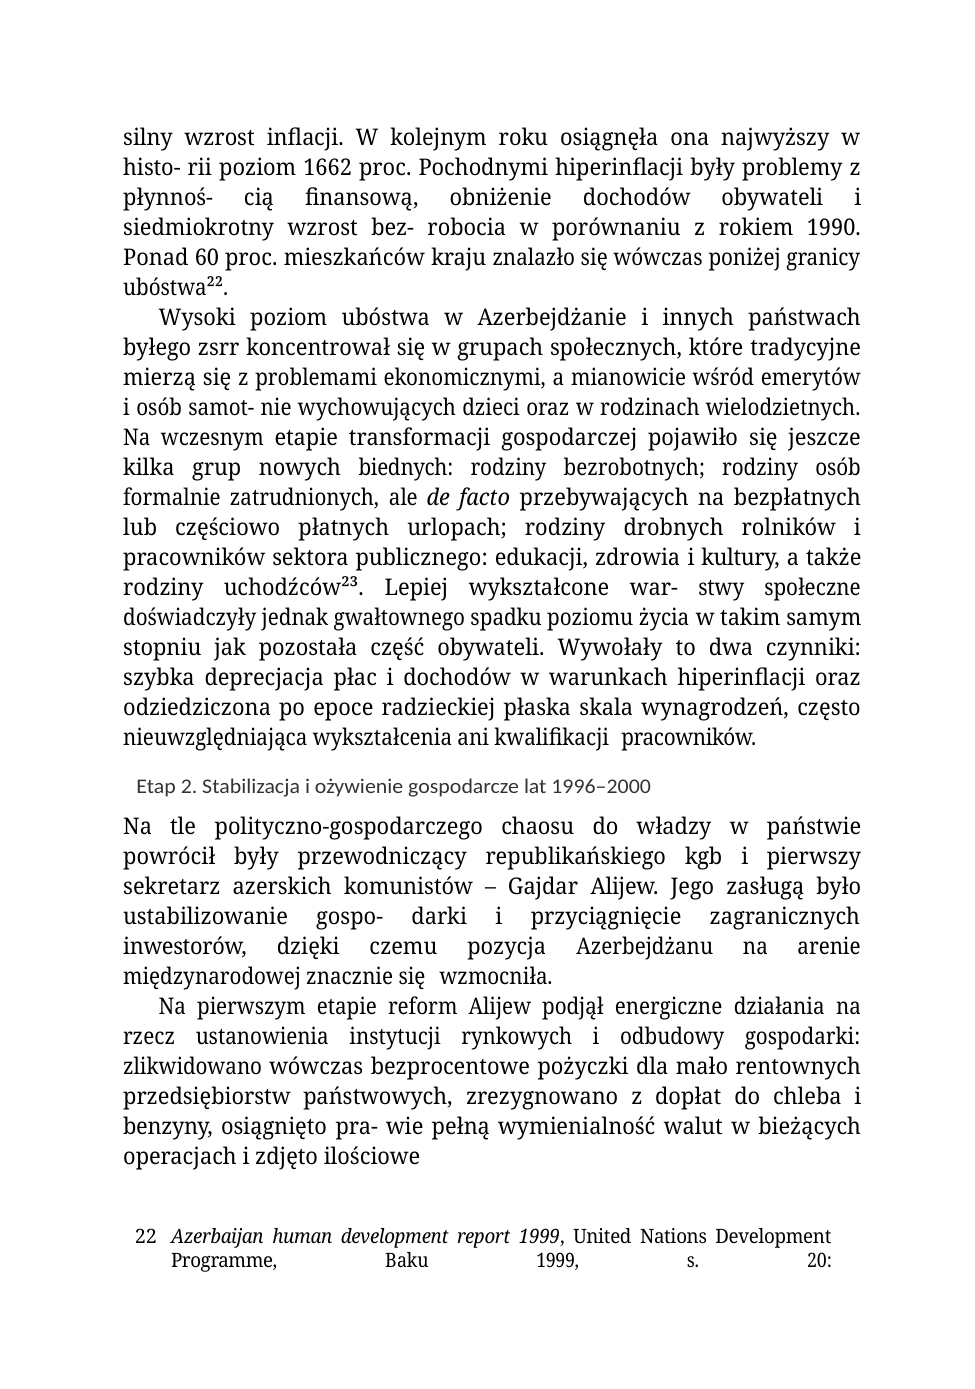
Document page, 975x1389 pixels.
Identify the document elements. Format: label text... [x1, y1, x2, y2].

text silny wzrost inflacji. W kolejnym roku osiągnęła ona najwyższy w histo- rii poziom 1662 proc. Pochodnymi hiperinflacji były problemy z płynnoś- cią finansową, obniżenie dochodów obywateli i siedmiokrotny wzrost bez- robocia w porównaniu z rokiem 1990. Ponad 60 proc. mieszkańców kraju znalazło się wówczas poniżej granicy ubóstwa²². [123, 121, 861, 301]
text Etap 2. Stabilizacja i ożywienie gospodarcze lat 1996–2000 [136, 773, 944, 798]
text Na pierwszym etapie reform Alijew podjął energiczne działania na rzecz ustanowienia instytucji rynkowych i odbudowy gospodarki: zlikwidowano wówczas bezprocentowe pożyczki dla mało rentownych przedsiębiorstw państwowych, zrezygnowano z dopłat do chleba i benzyny, osiągnięto pra- wie pełną wymienialność walut w bieżących operacjach i zdjęto ilościowe [123, 991, 861, 1171]
text Na tle polityczno-gospodarczego chaosu do władzy w państwie powrócił były przewodniczący republikańskiego kgb i pierwszy sekretarz azerskich komunistów – Gajdar Alijew. Jego zasługą było ustabilizowanie gospo- darki i przyciągnięcie zagranicznych inwestorów, dzięki czemu pozycja Azerbejdżanu na arenie międzynarodowej znacznie się wzmocniła. [123, 811, 861, 991]
list Azerbaijan human development report 1999, United Nations Development Programme, Baku 1999, s. 20: [134, 1224, 832, 1272]
text Wysoki poziom ubóstwa w Azerbejdżanie i innych państwach byłego zsrr koncentrował się w grupach społecznych, które tradycyjne mierzą się z problemami ekonomicznymi, a mianowicie wśród emerytów i osób samot- nie wychowujących dzieci oraz w rodzinach wielodzietnych. Na wczesnym etapie transformacji gospodarczej pojawiło się jeszcze kilka grup nowych biednych: rodziny bezrobotnych; rodziny osób formalnie zatrudnionych, ale de facto przebywających na bezpłatnych lub częściowo płatnych urlopach; rodziny drobnych rolników i pracowników sektora publicznego: edukacji, zdrowia i kultury, a także rodziny uchodźców²³. Lepiej wykształcone war- stwy społeczne doświadczyły jednak gwałtownego spadku poziomu życia w takim samym stopniu jak pozostała część obywateli. Wywołały to dwa czynniki: szybka deprecjacja płac i dochodów w warunkach hiperinflacji oraz odziedziczona po epoce radzieckiej płaska skala wynagrodzeń, często nieuwzględniająca wykształcenia ani kwalifikacji pracowników. [123, 301, 861, 751]
